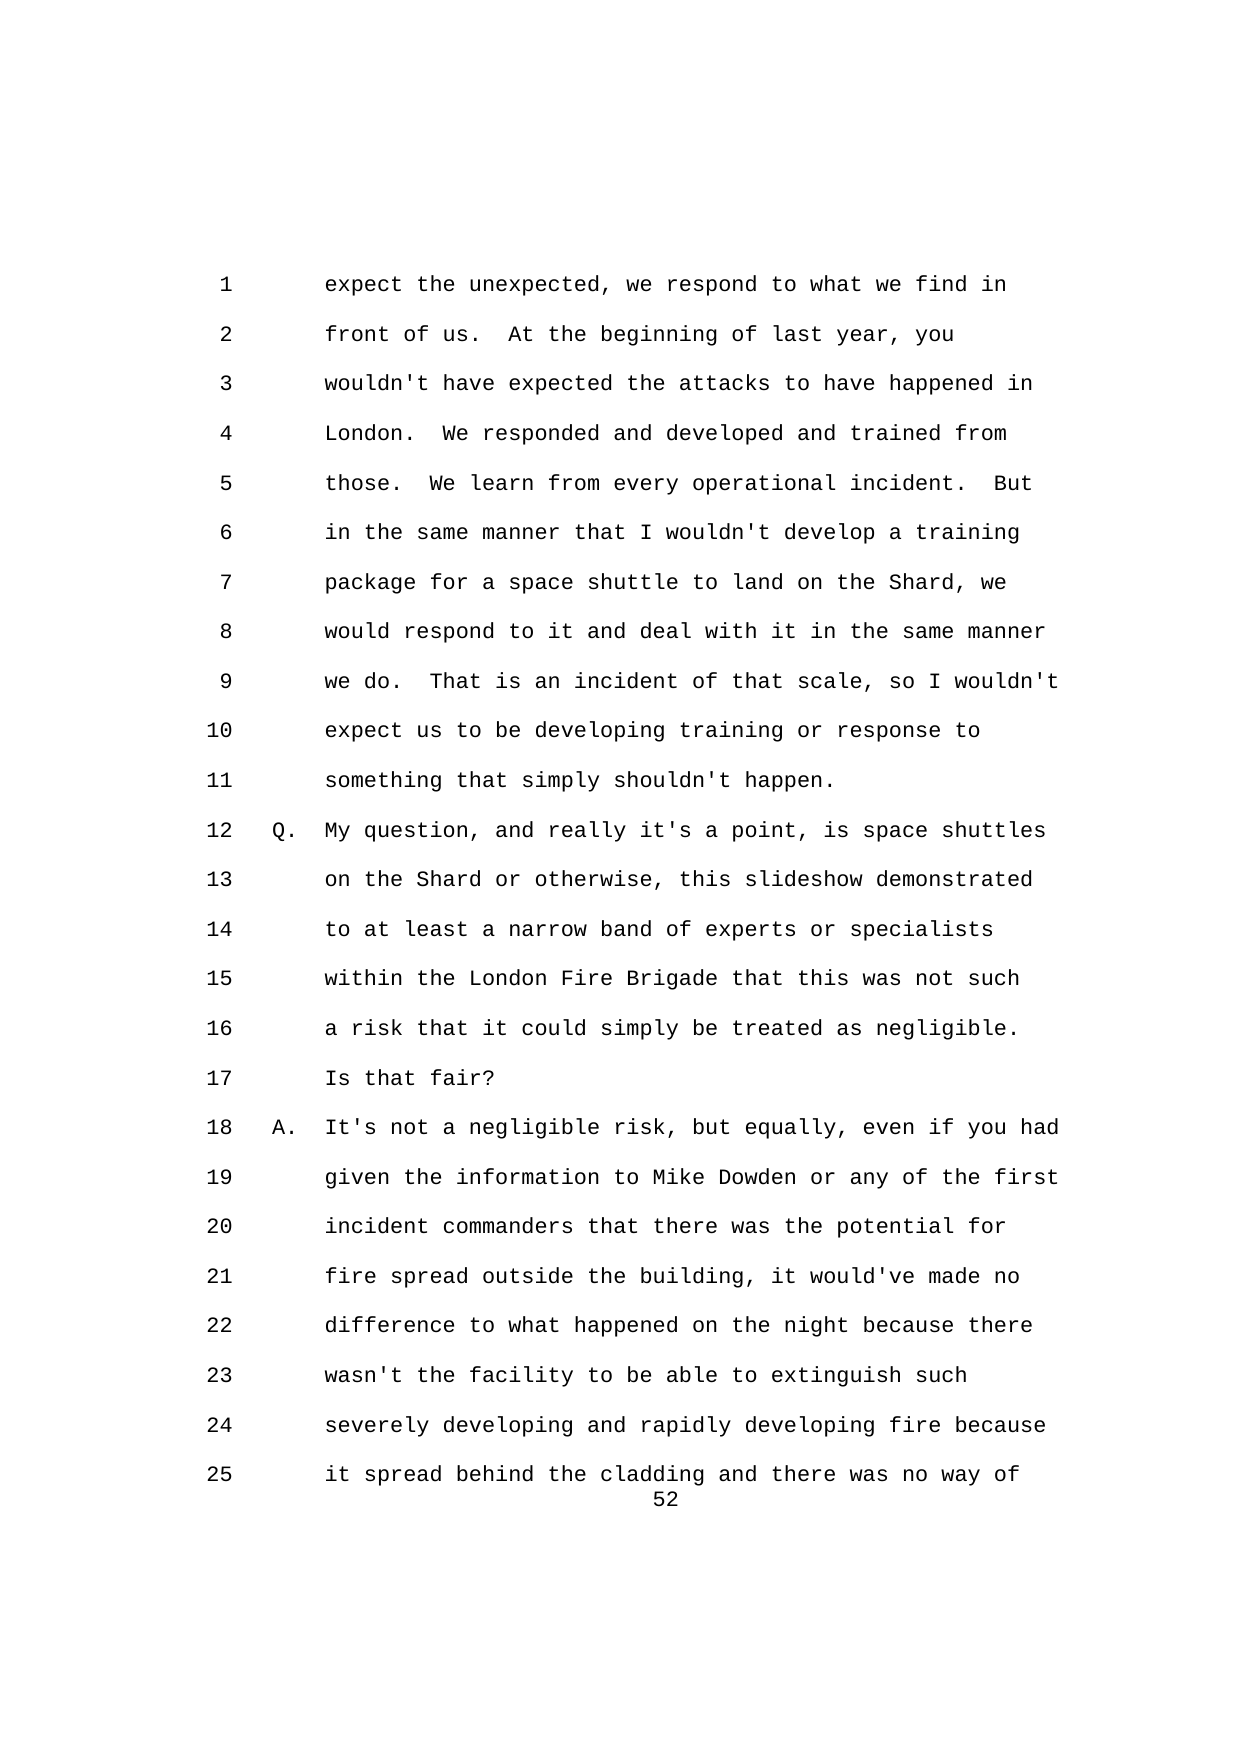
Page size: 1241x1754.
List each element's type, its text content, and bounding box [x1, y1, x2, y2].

text 24 severely developing and rapidly developing fire because [75, 1414, 1165, 1438]
text 11 something that simply shouldn't happen. [75, 769, 1165, 794]
text 23 wasn't the facility to be able to extinguish such [75, 1364, 1165, 1389]
text 9 we do. That is an incident of that scale, so I wouldn't [75, 670, 1165, 695]
text 13 on the Shard or otherwise, this slideshow demonstrated [75, 868, 1165, 893]
text 16 a risk that it could simply be treated as negligible. [75, 1017, 1165, 1042]
text 12 Q. My question, and really it's a point, is space shuttles [75, 819, 1165, 843]
text 22 difference to what happened on the night because there [75, 1314, 1165, 1339]
text 20 incident commanders that there was the potential for [75, 1215, 1165, 1240]
text 21 fire spread outside the building, it would've made no [75, 1265, 1165, 1290]
text 1 expect the unexpected, we respond to what we find in [75, 273, 1165, 298]
text 7 package for a space shuttle to land on the Shard, we [75, 571, 1165, 596]
text 19 given the information to Mike Dowden or any of the first [75, 1166, 1165, 1191]
text 4 London. We responded and developed and trained from [75, 422, 1165, 447]
text 8 would respond to it and deal with it in the same manner [75, 620, 1165, 645]
text 3 wouldn't have expected the attacks to have happened in [75, 372, 1165, 397]
text 14 to at least a narrow band of experts or specialists [75, 918, 1165, 943]
text 18 A. It's not a negligible risk, but equally, even if you had [75, 1116, 1165, 1141]
text 5 those. We learn from every operational incident. But [75, 472, 1165, 496]
text 15 within the London Fire Brigade that this was not such [75, 967, 1165, 992]
text 25 it spread behind the cladding and there was no way of [75, 1463, 1165, 1488]
text 6 in the same manner that I wouldn't develop a training [75, 521, 1165, 546]
text 2 front of us. At the beginning of last year, you [75, 323, 1165, 348]
text 52 [75, 1488, 1165, 1513]
text 17 Is that fair? [75, 1067, 1165, 1091]
text 10 expect us to be developing training or response to [75, 719, 1165, 744]
